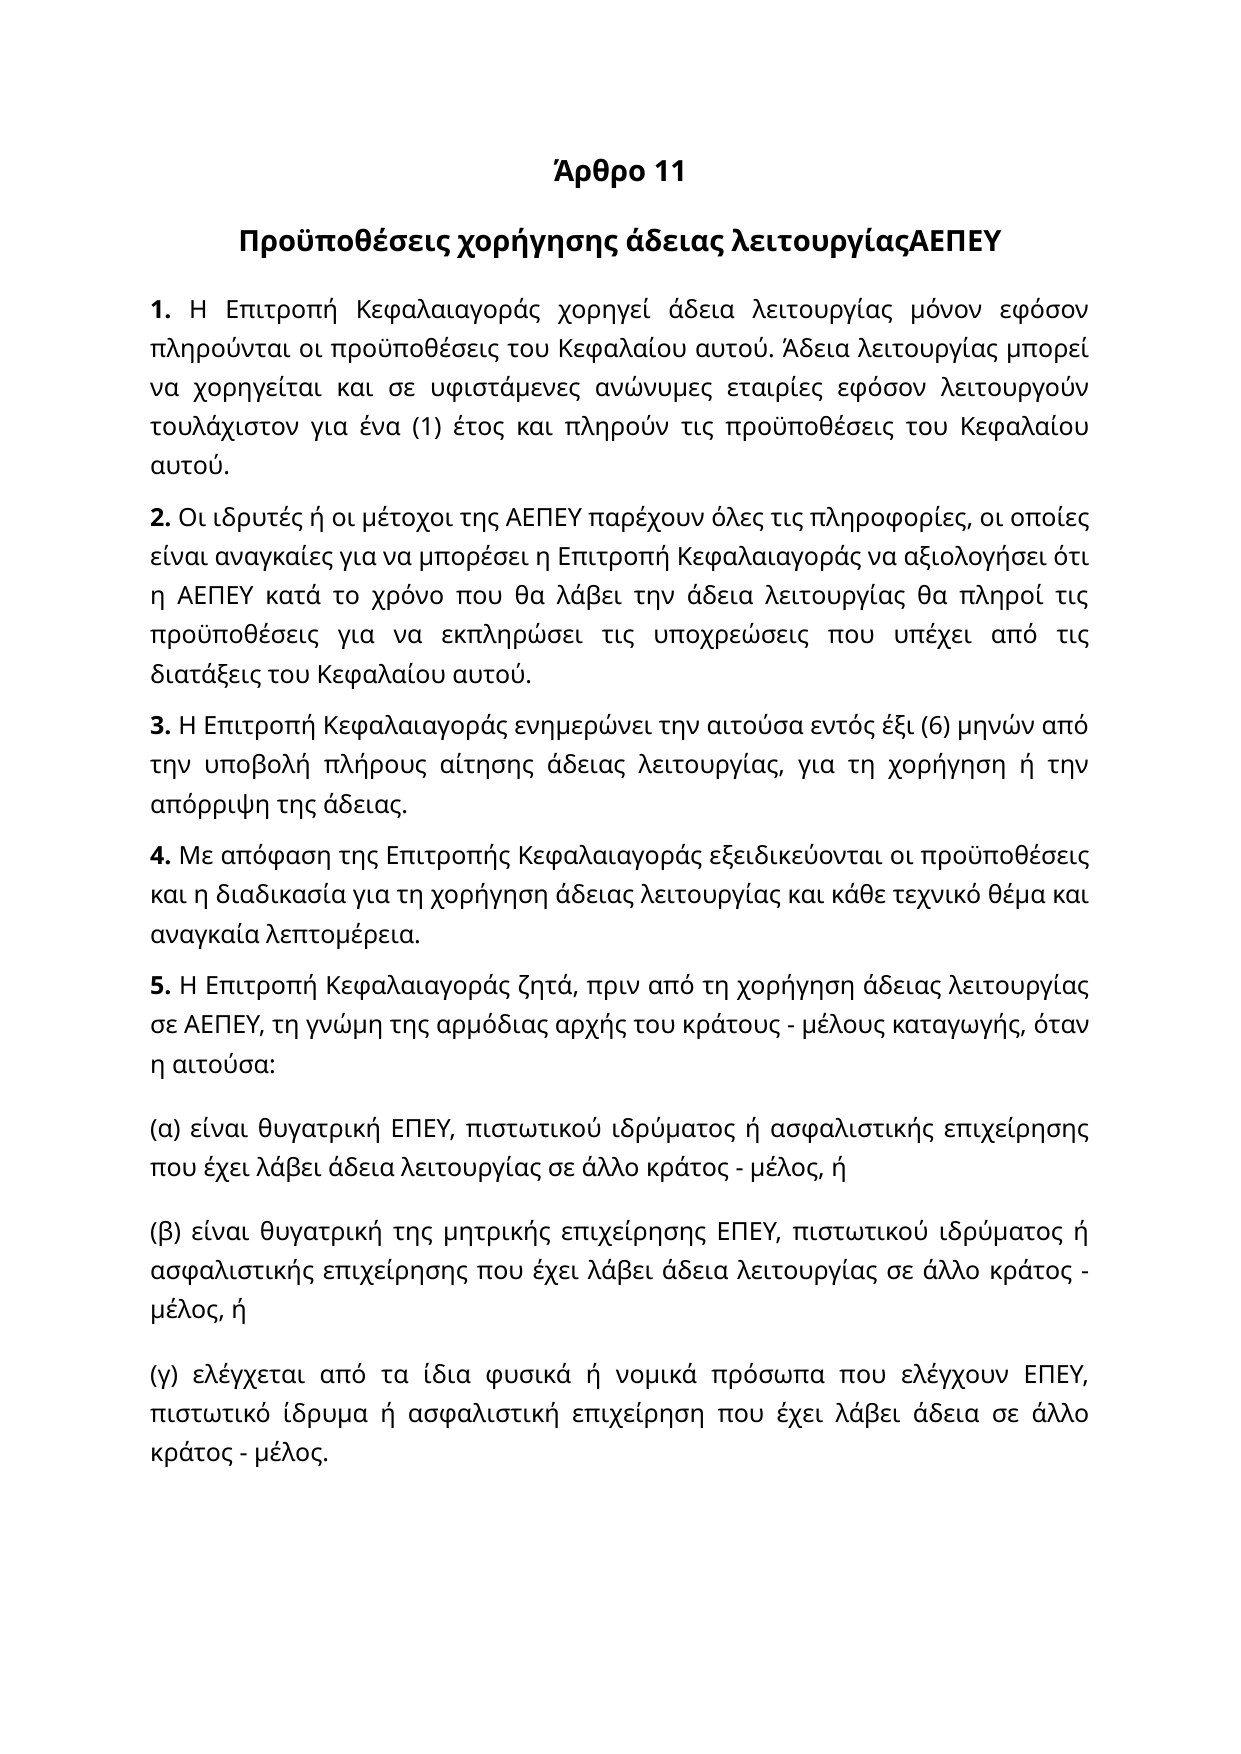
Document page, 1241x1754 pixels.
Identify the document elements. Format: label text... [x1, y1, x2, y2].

text 2. Οι ιδρυτές ή οι μέτοχοι της ΑΕΠΕΥ παρέχουν όλες τις πληροφορίες, οι οποίες είναι αναγκαίες για να μπορέσει η Επιτροπή Κεφαλαιαγοράς να αξιολογήσει ότι η ΑΕΠΕΥ κατά το χρόνο που θα λάβει την άδεια λειτουργίας θα πληροί τις προϋποθέσεις για να εκπληρώσει τις υποχρεώσεις που υπέχει από τις διατάξεις του Κεφαλαίου αυτού. [150, 499, 1090, 690]
text 1. Η Επιτροπή Κεφαλαιαγοράς χορηγεί άδεια λειτουργίας μόνον εφόσον πληρούνται οι προϋποθέσεις του Κεφαλαίου αυτού. Άδεια λειτουργίας μπορεί να χορηγείται και σε υφιστάμενες ανώνυμες εταιρίες εφόσον λειτουργούν τουλάχιστον για ένα (1) έτος και πληρούν τις προϋποθέσεις του Κεφαλαίου αυτού. [150, 291, 1090, 482]
text (α) είναι θυγατρική ΕΠΕΥ, πιστωτικού ιδρύματος ή ασφαλιστικής επιχείρησης που έχει λάβει άδεια λειτουργίας σε άλλο κράτος - μέλος, ή [150, 1110, 1090, 1184]
text 3. Η Επιτροπή Κεφαλαιαγοράς ενημερώνει την αιτούσα εντός έξι (6) μηνών από την υποβολή πλήρους αίτησης άδειας λειτουργίας, για τη χορήγηση ή την απόρριψη της άδειας. [150, 708, 1090, 820]
text (β) είναι θυγατρική της μητρικής επιχείρησης ΕΠΕΥ, πιστωτικού ιδρύματος ή ασφαλιστικής επιχείρησης που έχει λάβει άδεια λειτουργίας σε άλλο κράτος - μέλος, ή [150, 1214, 1090, 1326]
text (γ) ελέγχεται από τα ίδια φυσικά ή νομικά πρόσωπα που ελέγχουν ΕΠΕΥ, πιστωτικό ίδρυμα ή ασφαλιστική επιχείρηση που έχει λάβει άδεια σε άλλο κράτος - μέλος. [150, 1356, 1090, 1469]
subtitle Προϋποθέσεις χορήγησης άδειας λειτουργίαςΑΕΠΕΥ [150, 221, 1090, 260]
text 4. Με απόφαση της Επιτροπής Κεφαλαιαγοράς εξειδικεύονται οι προϋποθέσεις και η διαδικασία για τη χορήγηση άδειας λειτουργίας και κάθε τεχνικό θέμα και αναγκαία λεπτομέρεια. [150, 838, 1090, 950]
text 5. Η Επιτροπή Κεφαλαιαγοράς ζητά, πριν από τη χορήγηση άδειας λειτουργίας σε ΑΕΠΕΥ, τη γνώμη της αρμόδιας αρχής του κράτους - μέλους καταγωγής, όταν η αιτούσα: [150, 968, 1090, 1080]
subtitle Άρθρο 11 [150, 150, 1090, 190]
